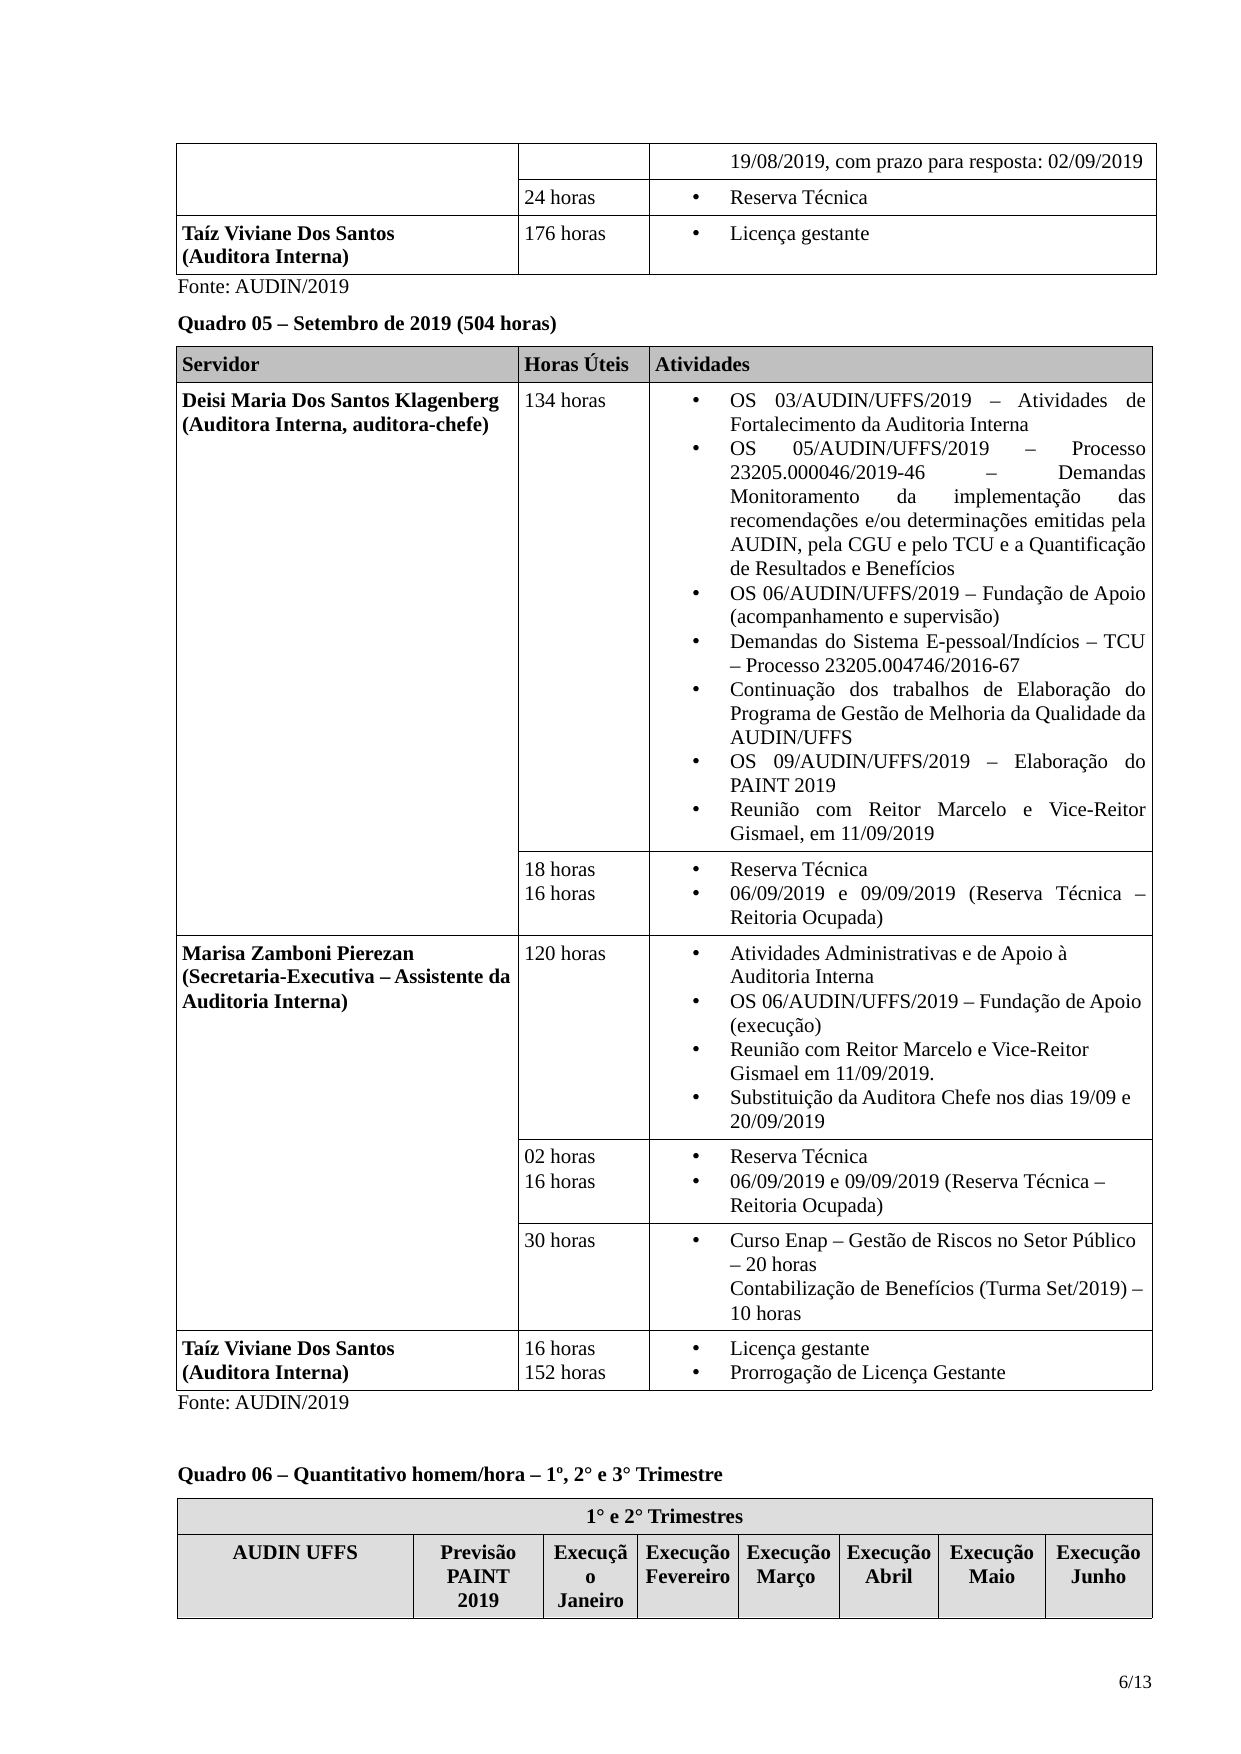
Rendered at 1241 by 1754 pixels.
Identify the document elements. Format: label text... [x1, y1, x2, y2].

table_cell 16 horas 152 horas [519, 1331, 649, 1390]
table_header Servidor [177, 347, 518, 382]
table_cell Licença gestante [650, 216, 1156, 274]
table_cell 30 horas [519, 1224, 649, 1330]
table_cell Reserva Técnica 06/09/2019 e 09/09/2019 (Reserva Técnica – Reitoria Ocupada) [650, 1140, 1152, 1222]
table_cell AUDIN UFFS [178, 1535, 413, 1617]
table_cell Previsão PAINT 2019 [414, 1535, 543, 1617]
table_cell Taíz Viviane Dos Santos (Auditora Interna) [177, 1331, 518, 1390]
table_cell 134 horas [519, 383, 649, 851]
table_cell Reserva Técnica [650, 180, 1156, 214]
table_cell 02 horas 16 horas [519, 1140, 649, 1222]
text Quadro 06 – Quantitativo homem/hora – 1º, 2° e 3° Trimestre [177, 1462, 1152, 1486]
table_cell Reserva Técnica 06/09/2019 e 09/09/2019 (Reserva Técnica – Reitoria Ocupada) [650, 852, 1152, 934]
table_cell 18 horas 16 horas [519, 852, 649, 934]
table_cell Deisi Maria Dos Santos Klagenberg (Auditora Interna, auditora-chefe) [177, 383, 518, 934]
table_cell Curso Enap – Gestão de Riscos no Setor Público – 20 horas Contabilização de Benefícios (Turma Set/2019) – 10 horas [650, 1224, 1152, 1330]
text Fonte: AUDIN/2019 [177, 1391, 1152, 1414]
table_cell Execução Maio [939, 1535, 1045, 1617]
table_cell Marisa Zamboni Pierezan (Secretaria-Executiva – Assistente da Auditoria Interna) [177, 936, 518, 1330]
table_cell Licença gestante Prorrogação de Licença Gestante [650, 1331, 1152, 1390]
text Quadro 05 – Setembro de 2019 (504 horas) [177, 310, 1152, 334]
table_cell [519, 144, 649, 179]
table_cell Execução Março [739, 1535, 839, 1617]
table_cell Execução Abril [840, 1535, 938, 1617]
text Fonte: AUDIN/2019 [177, 275, 1152, 298]
table_cell 120 horas [519, 936, 649, 1139]
table_cell Atividades Administrativas e de Apoio à Auditoria Interna OS 06/AUDIN/UFFS/2019 – Fundação de Apoio (execução) Reunião com Reitor Marcelo e Vice-Reitor Gismael em 11/09/2019. Substituição da Auditora Chefe nos dias 19/09 e 20/09/2019 [650, 936, 1152, 1139]
table_header 1° e 2° Trimestres [178, 1499, 1152, 1534]
table_cell Taíz Viviane Dos Santos (Auditora Interna) [177, 216, 518, 274]
table_header Atividades [650, 347, 1152, 382]
table_cell [177, 144, 518, 214]
table_cell Execução Fevereiro [638, 1535, 738, 1617]
table_header Horas Úteis [519, 347, 649, 382]
table_cell 19/08/2019, com prazo para resposta: 02/09/2019 [650, 144, 1156, 179]
table_cell 24 horas [519, 180, 649, 214]
table_cell OS 03/AUDIN/UFFS/2019 – Atividades de Fortalecimento da Auditoria Interna OS 05/AUDIN/UFFS/2019 – Processo 23205.000046/2019-46 – Demandas Monitoramento da implementação das recomendações e/ou determinações emitidas pela AUDIN, pela CGU e pelo TCU e a Quantificação de Resultados e Benefícios OS 06/AUDIN/UFFS/2019 – Fundação de Apoio (acompanhamento e supervisão) Demandas do Sistema E-pessoal/Indícios – TCU – Processo 23205.004746/2016-67 Continuação dos trabalhos de Elaboração do Programa de Gestão de Melhoria da Qualidade da AUDIN/UFFS OS 09/AUDIN/UFFS/2019 – Elaboração do PAINT 2019 Reunião com Reitor Marcelo e Vice-Reitor Gismael, em 11/09/2019 [650, 383, 1152, 851]
table_cell 176 horas [519, 216, 649, 274]
table_cell Execução Junho [1046, 1535, 1152, 1617]
table_cell Execução Janeiro [544, 1535, 637, 1617]
